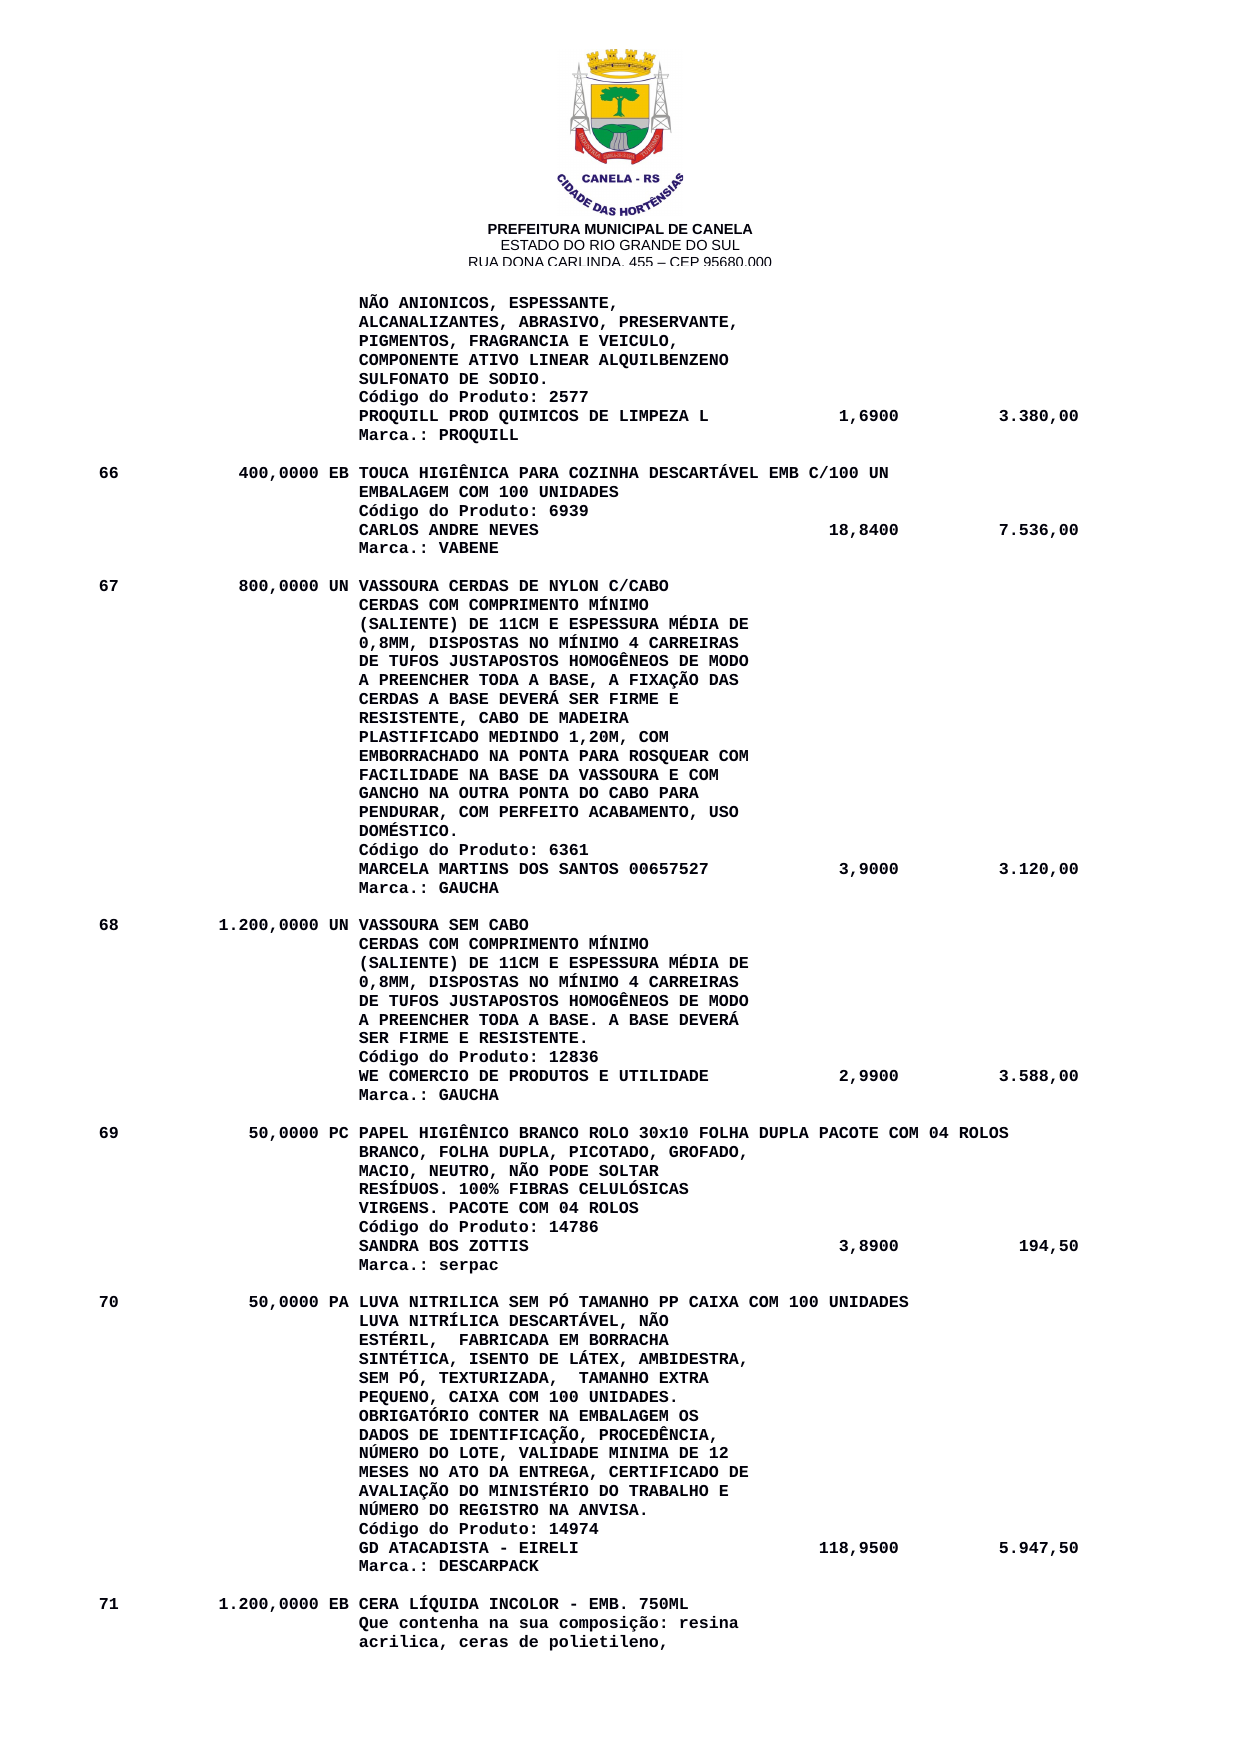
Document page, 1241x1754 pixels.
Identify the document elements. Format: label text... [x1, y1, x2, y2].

picture [557, 49, 684, 216]
text NÃO ANIONICOS, ESPESSANTE, ALCANALIZANTES, ABRASIVO, PRESERVANTE, PIGMENTOS, FRAGRANCIA E VEICULO, COMPONENTE ATIVO LINEAR ALQUILBENZENO SULFONATO DE SODIO. Código do Produto: 2577 PROQUILL PROD QUIMICOS DE LIMPEZA L 1,6900 3.380,00 Marca.: PROQUILL 66 400,0000 EB TOUCA HIGIÊNICA PARA COZINHA DESCARTÁVEL EMB C/100 UN EMBALAGEM COM 100 UNIDADES Código do Produto: 6939 CARLOS ANDRE NEVES 18,8400 7.536,00 Marca.: VABENE 67 800,0000 UN VASSOURA CERDAS DE NYLON C/CABO CERDAS COM COMPRIMENTO MÍNIMO (SALIENTE) DE 11CM E ESPESSURA MÉDIA DE 0,8MM, DISPOSTAS NO MÍNIMO 4 CARREIRAS DE TUFOS JUSTAPOSTOS HOMOGÊNEOS DE MODO A PREENCHER TODA A BASE, A FIXAÇÃO DAS CERDAS A BASE DEVERÁ SER FIRME E RESISTENTE, CABO DE MADEIRA PLASTIFICADO MEDINDO 1,20M, COM EMBORRACHADO NA PONTA PARA ROSQUEAR COM FACILIDADE NA BASE DA VASSOURA E COM GANCHO NA OUTRA PONTA DO CABO PARA PENDURAR, COM PERFEITO ACABAMENTO, USO DOMÉSTICO. Código do Produto: 6361 MARCELA MARTINS DOS SANTOS 00657527 3,9000 3.120,00 Marca.: GAUCHA 68 1.200,0000 UN VASSOURA SEM CABO CERDAS COM COMPRIMENTO MÍNIMO (SALIENTE) DE 11CM E ESPESSURA MÉDIA DE 0,8MM, DISPOSTAS NO MÍNIMO 4 CARREIRAS DE TUFOS JUSTAPOSTOS HOMOGÊNEOS DE MODO A PREENCHER TODA A BASE. A BASE DEVERÁ SER FIRME E RESISTENTE. Código do Produto: 12836 WE COMERCIO DE PRODUTOS E UTILIDADE 2,9900 3.588,00 Marca.: GAUCHA 69 50,0000 PC PAPEL HIGIÊNICO BRANCO ROLO 30x10 FOLHA DUPLA PACOTE COM 04 ROLOS BRANCO, FOLHA DUPLA, PICOTADO, GROFADO, MACIO, NEUTRO, NÃO PODE SOLTAR RESÍDUOS. 100% FIBRAS CELULÓSICAS VIRGENS. PACOTE COM 04 ROLOS Código do Produto: 14786 SANDRA BOS ZOTTIS 3,8900 194,50 Marca.: serpac 70 50,0000 PA LUVA NITRILICA SEM PÓ TAMANHO PP CAIXA COM 100 UNIDADES LUVA NITRÍLICA DESCARTÁVEL, NÃO ESTÉRIL, FABRICADA EM BORRACHA SINTÉTICA, ISENTO DE LÁTEX, AMBIDESTRA, SEM PÓ, TEXTURIZADA, TAMANHO EXTRA PEQUENO, CAIXA COM 100 UNIDADES. OBRIGATÓRIO CONTER NA EMBALAGEM OS DADOS DE IDENTIFICAÇÃO, PROCEDÊNCIA, NÚMERO DO LOTE, VALIDADE MINIMA DE 12 MESES NO ATO DA ENTREGA, CERTIFICADO DE AVALIAÇÃO DO MINISTÉRIO DO TRABALHO E NÚMERO DO REGISTRO NA ANVISA. Código do Produto: 14974 GD ATACADISTA - EIRELI 118,9500 5.947,50 Marca.: DESCARPACK 71 1.200,0000 EB CERA LÍQUIDA INCOLOR - EMB. 750ML Que contenha na sua composição: resina acrilica, ceras de polietileno, [88, 295, 1152, 1652]
